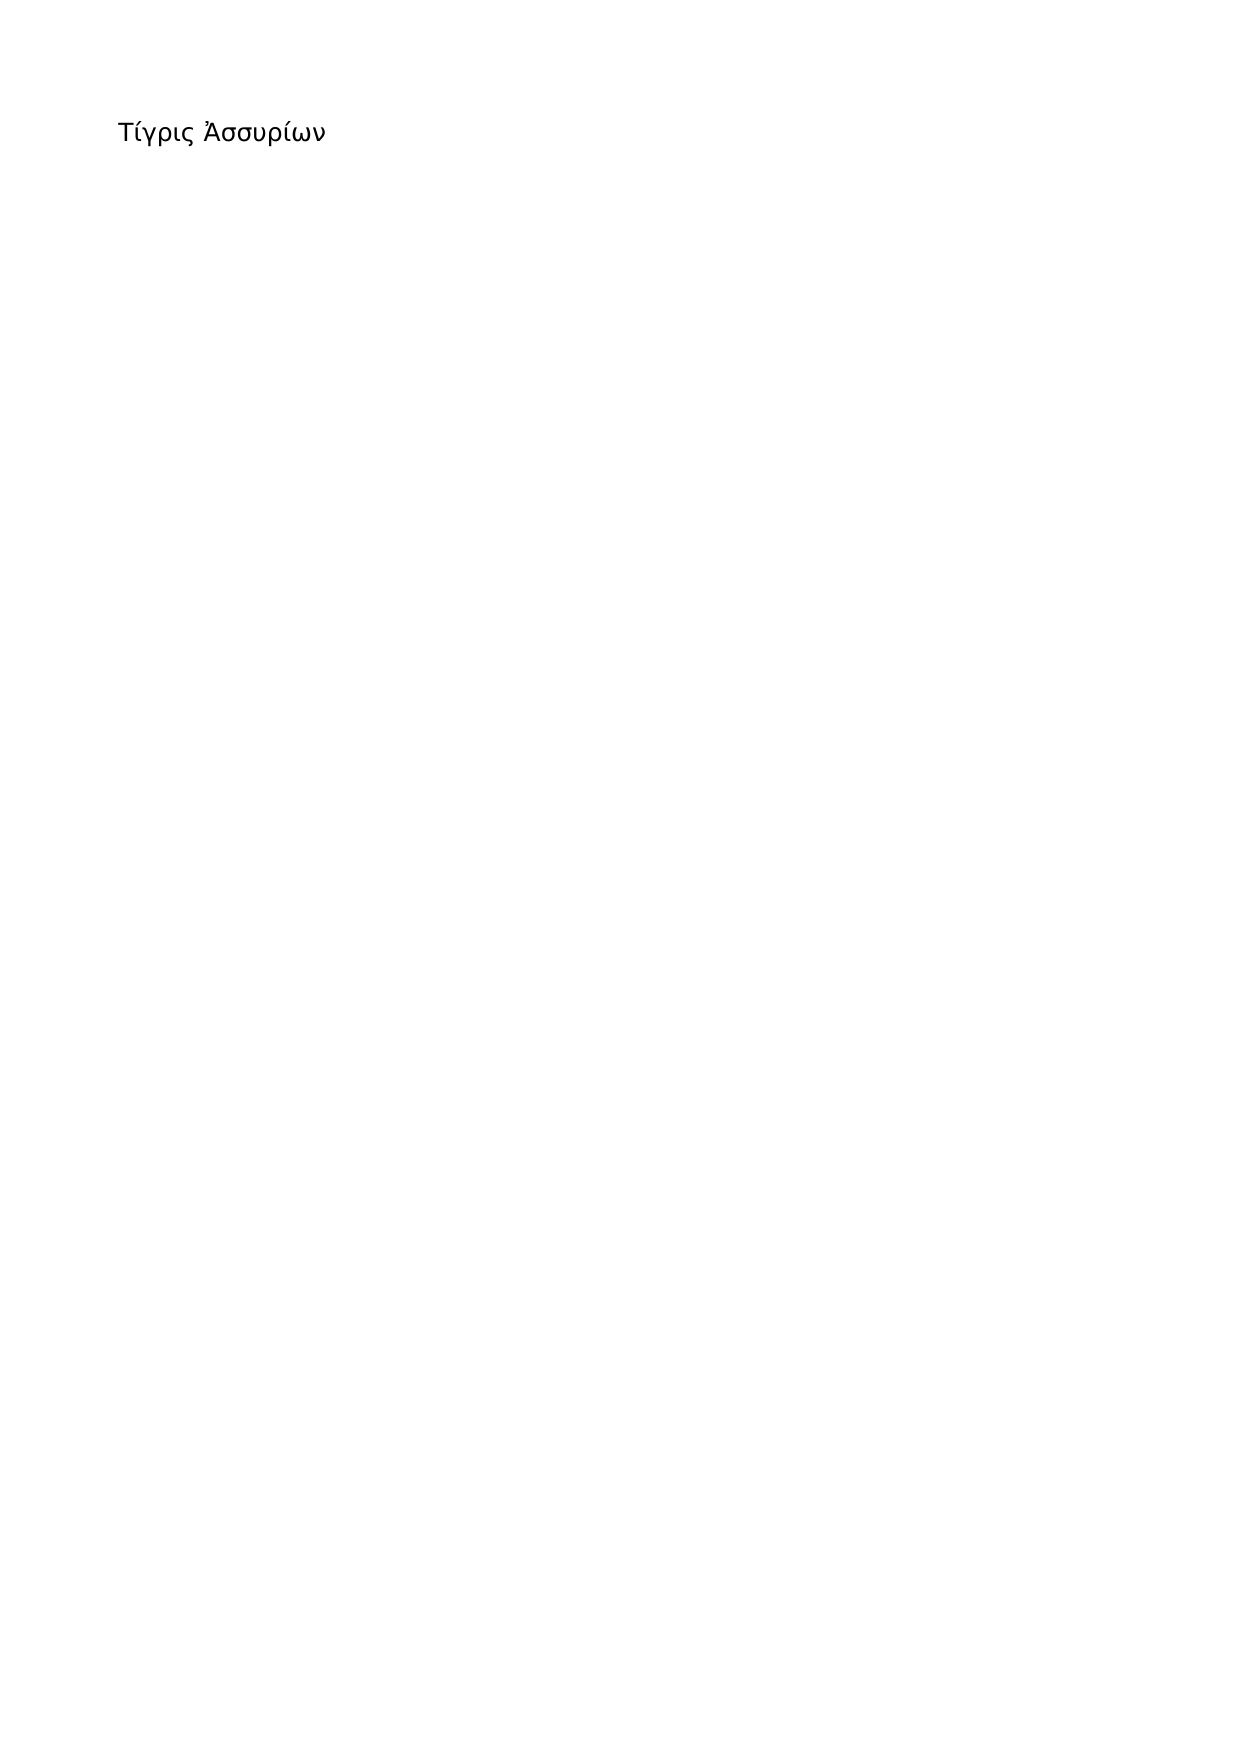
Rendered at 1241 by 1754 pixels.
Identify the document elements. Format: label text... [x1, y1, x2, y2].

text Τίγρις Ἀσσυρίων [118, 118, 1122, 147]
